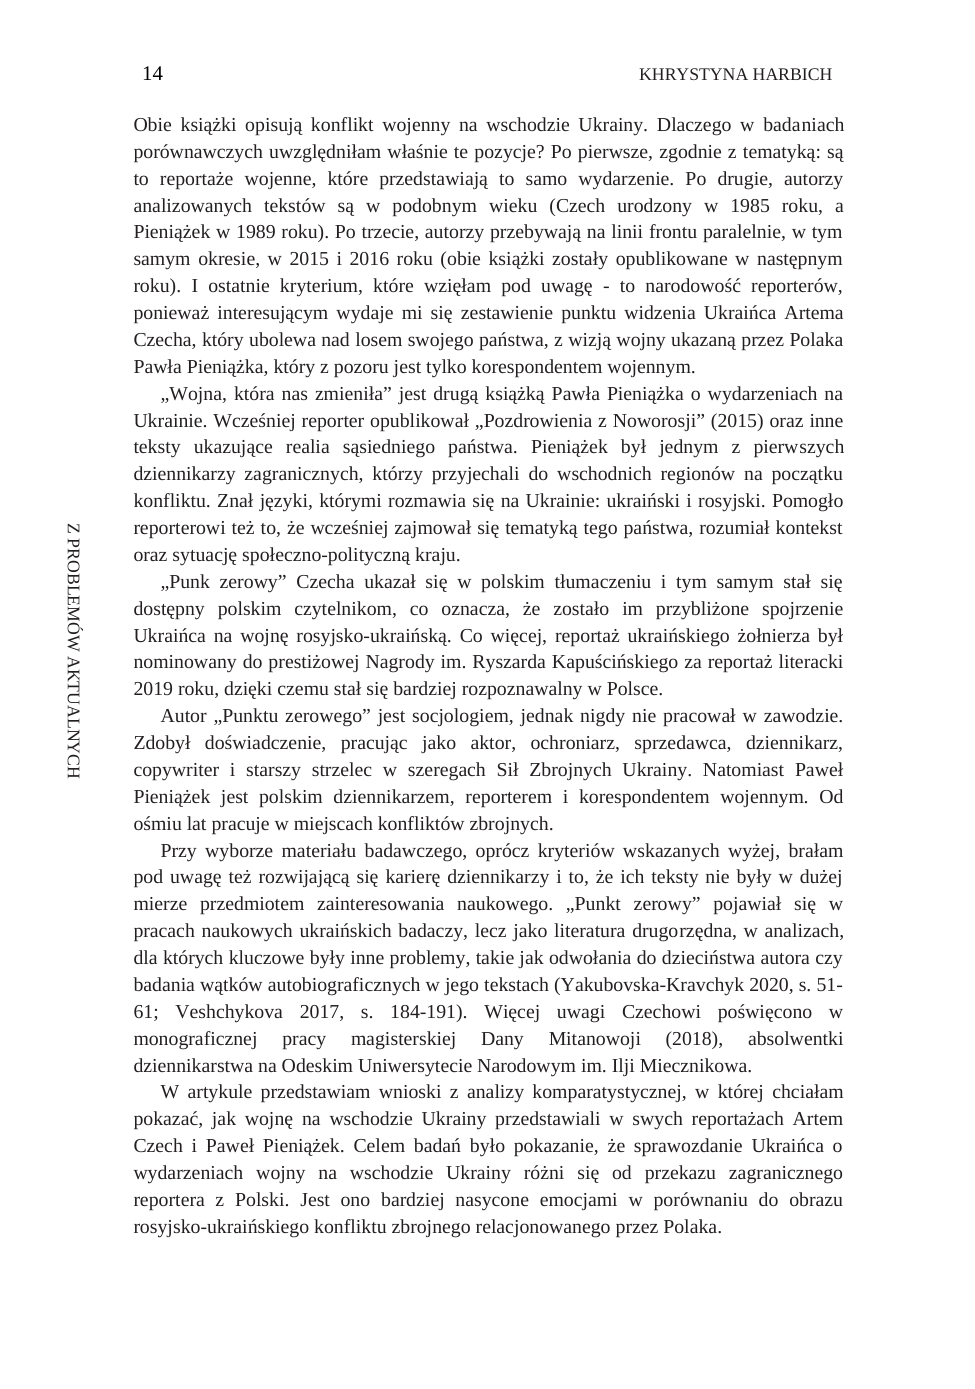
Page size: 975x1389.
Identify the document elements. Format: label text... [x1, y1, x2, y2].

text W artykule przedstawiam wnioski z analizy komparatystycznej, w której chciałam pokazać, jak wojnę na wschodzie Ukrainy przedstawiali w swych reportażach Artem Czech i Paweł Pieniążek. Celem badań było pokazanie, że sprawozdanie Ukraińca o wydarzeniach wojny na wschodzie Ukrainy różni się od przekazu zagranicznego reportera z Polski. Jest ono bardziej nasycone emocjami w porównaniu do obrazu rosyjsko-ukraińskiego konfliktu zbrojnego relacjonowanego przez Polaka. [133, 1080, 844, 1238]
text „Wojna, która nas zmieniła” jest drugą książką Pawła Pieniążka o wydarzeniach na Ukrainie. Wcześniej reporter opublikował „Pozdrowienia z Noworosji” (2015) oraz inne teksty ukazujące realia sąsiedniego państwa. Pieniążek był jednym z pierw­szych dziennikarzy zagranicznych, którzy przyjechali do wschodnich regionów na początku konfliktu. Znał języki, którymi rozmawia się na Ukrainie: ukraiński i rosyjski. Pomogło reporterowi też to, że wcześniej zajmował się tematyką tego państwa, rozumiał kontekst oraz sytuację społeczno-polityczną kraju. [133, 382, 844, 566]
text Przy wyborze materiału badawczego, oprócz kryteriów wskazanych wyżej, brałam pod uwagę też rozwijającą się karierę dziennikarzy i to, że ich teksty nie były w dużej mierze przedmiotem zainteresowania naukowego. „Punkt zerowy” pojawiał się w pracach naukowych ukraińskich badaczy, lecz jako literatura drugo­rzędna, w analizach, dla których kluczowe były inne problemy, takie jak odwołania do dzieciństwa autora czy badania wątków autobiograficznych w jego tekstach (Yakubovska-Kravchyk 2020, s. 51-61; Veshchykova 2017, s. 184-191). Więcej uwagi Czechowi poświęcono w monograficznej pracy magisterskiej Dany Mitanowoji (2018), absolwentki dziennikarstwa na Odeskim Uniwersytecie Narodowym im. Ilji Miecznikowa. [133, 838, 844, 1076]
text Autor „Punktu zerowego” jest socjologiem, jednak nigdy nie pracował w zawodzie. Zdobył doświadczenie, pracując jako aktor, ochroniarz, sprzedawca, dziennikarz, copywriter i starszy strzelec w szeregach Sił Zbrojnych Ukrainy. Natomiast Paweł Pieniążek jest polskim dziennikarzem, reporterem i korespondentem wojennym. Od ośmiu lat pracuje w miejscach konfliktów zbrojnych. [133, 704, 844, 834]
text „Punk zerowy” Czecha ukazał się w polskim tłumaczeniu i tym samym stał się dostępny polskim czytelnikom, co oznacza, że zostało im przybliżone spojrzenie Ukraińca na wojnę rosyjsko-ukraińską. Co więcej, reportaż ukraińskiego żołnierza był nominowany do prestiżowej Nagrody im. Ryszarda Kapuścińskiego za reportaż literacki 2019 roku, dzięki czemu stał się bardziej rozpoznawalny w Polsce. [133, 570, 844, 700]
text Obie książki opisują konflikt wojenny na wschodzie Ukrainy. Dlaczego w bada­niach porównawczych uwzględniłam właśnie te pozycje? Po pierwsze, zgodnie z tematyką: są to reportaże wojenne, które przedstawiają to samo wydarzenie. Po drugie, autorzy analizowanych tekstów są w podobnym wieku (Czech urodzony w 1985 roku, a Pieniążek w 1989 roku). Po trzecie, autorzy przebywają na linii frontu paralelnie, w tym samym okresie, w 2015 i 2016 roku (obie książki zostały opublikowane w następnym roku). I ostatnie kryterium, które wzięłam pod uwagę - to narodowość reporterów, ponieważ interesującym wydaje mi się zestawienie punktu widzenia Ukraińca Artema Czecha, który ubolewa nad losem swojego państwa, z wizją wojny ukazaną przez Polaka Pawła Pieniążka, który z pozoru jest tylko korespondentem wojennym. [133, 113, 844, 378]
text Z PROBLEMÓW AKTUALNYCH [64, 523, 84, 815]
